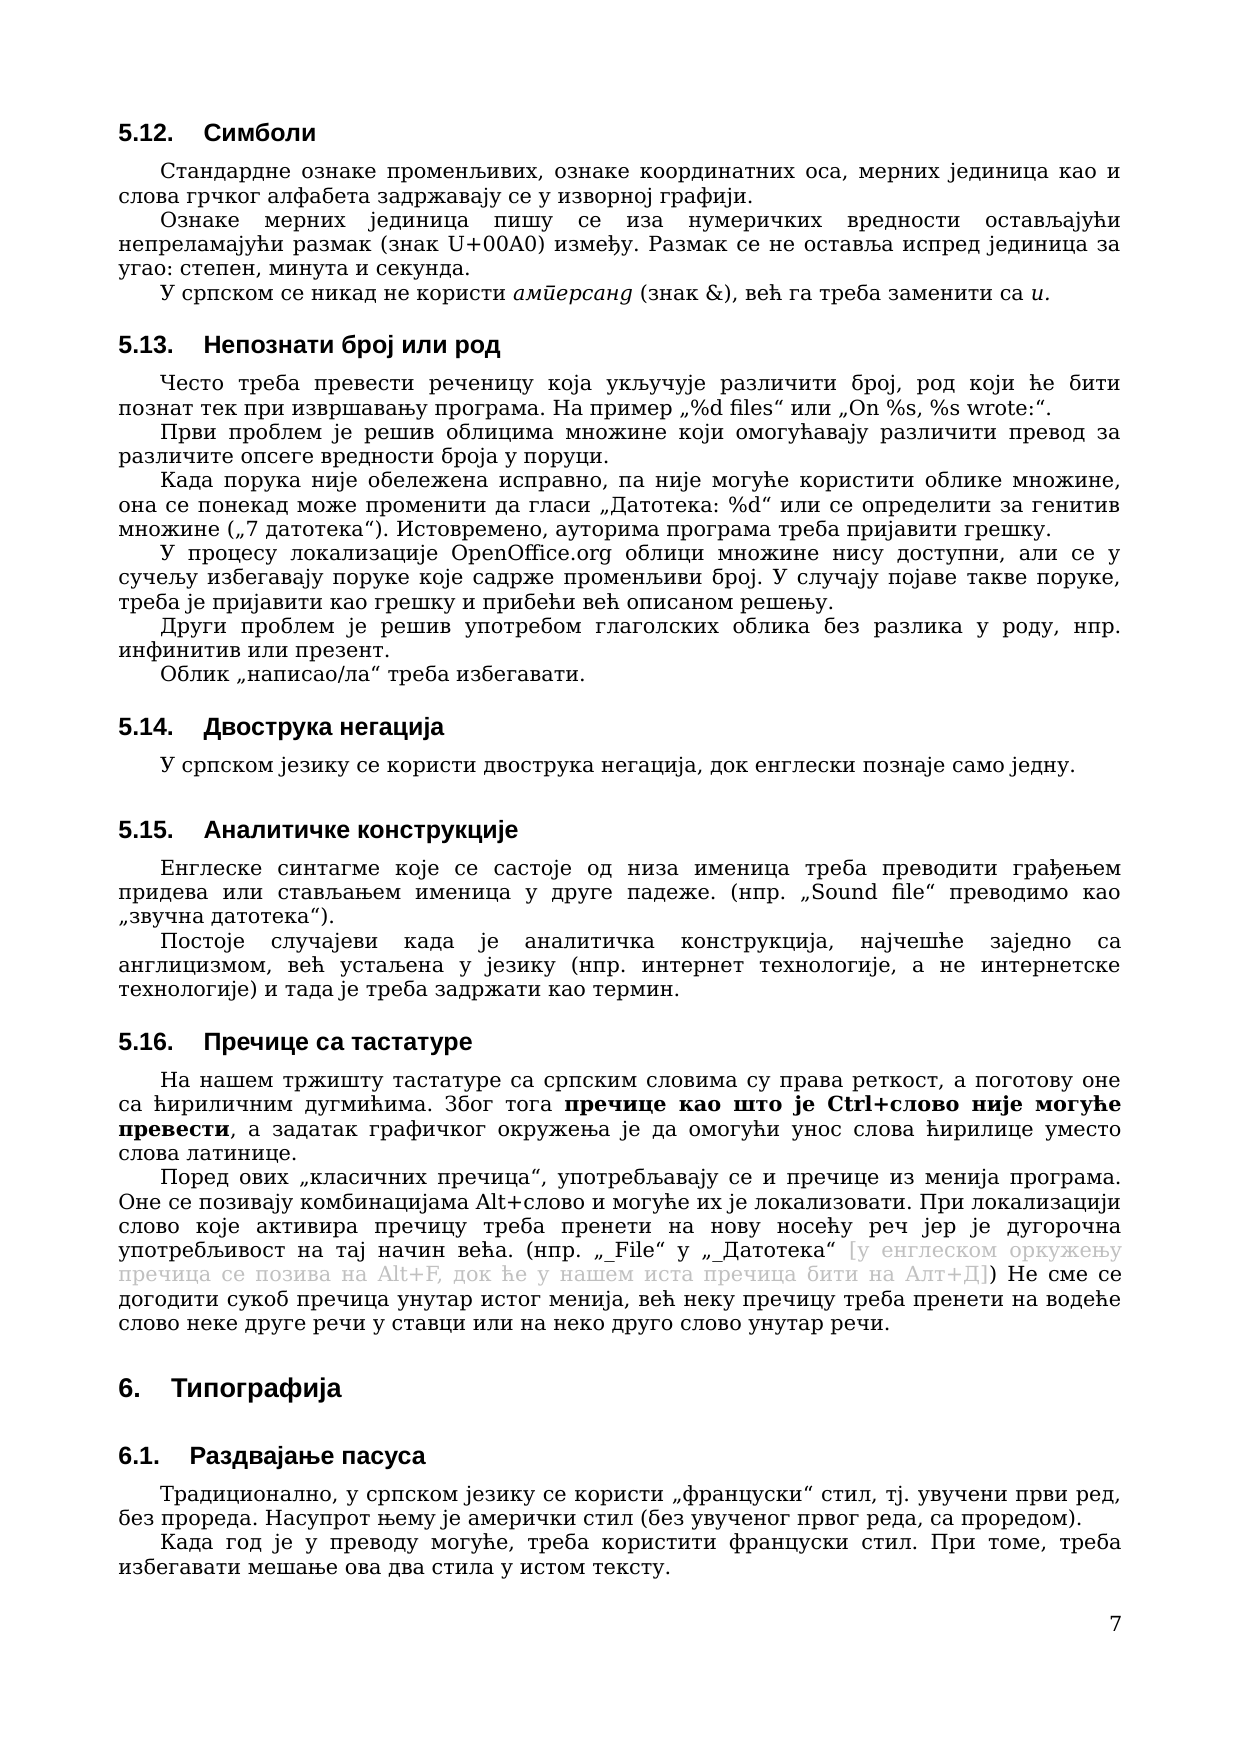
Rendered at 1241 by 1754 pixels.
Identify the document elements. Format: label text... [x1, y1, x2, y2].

text Други проблем је решив употребом глаголских облика без разлика у роду, нпр. инфинитив или презент. [118, 614, 1122, 662]
text Облик „написао/ла“ треба избегавати. [118, 662, 1122, 687]
subtitle Аналитичке конструкције [118, 815, 1122, 843]
text У српском језику се користи двострука негација, док енглески познаје само једну. [118, 753, 1122, 777]
text Први проблем је решив облицима множине који омогућавају различити превод за различите опсеге вредности броја у поруци. [118, 420, 1122, 468]
text Када год је у преводу могуће, треба користити француски стил. При томе, треба избегавати мешање ова два стила у истом тексту. [118, 1530, 1122, 1579]
text Постоје случајеви када је аналитичка конструкција, најчешће заједно са англицизмом, већ устаљена у језику (нпр. интернет технологије, а не интернетске технологије) и тада је треба задржати као термин. [118, 929, 1122, 1002]
subtitle Раздвајање пасуса [118, 1441, 1122, 1469]
text Ознаке мерних јединица пишу се иза нумеричких вредности остављајући непреламајући размак (знак U+00A0) између. Размак се не оставља испред јединица за угао: степен, минута и секунда. [118, 208, 1122, 281]
subtitle Типографија [118, 1372, 1122, 1403]
text У процесу локализације OpenOffice.org облици множине нису доступни, али се у сучељу избегавају поруке које садрже променљиви број. У случају појаве такве поруке, треба је пријавити као грешку и прибећи већ описаном решењу. [118, 541, 1122, 614]
text Поред ових „класичних пречица“, употребљавају се и пречице из менија програма. Оне се позивају комбинацијама Alt+слово и могуће их је локализовати. При локализацији слово које активира пречицу треба пренети на нову носећу реч јер је дугорочна употребљивост на тај начин већа. (нпр. „_File“ у „_Датотека“ [у енглеском оркужењу пречица се позива на Alt+F, док ће у нашем иста пречица бити на Алт+Д]) Не сме се догодити сукоб пречица унутар истог менија, већ неку пречицу треба пренети на водеће слово неке друге речи у ставци или на неко друго слово унутар речи. [118, 1165, 1122, 1335]
text Енглеске синтагме које се састоје од низа именица треба преводити грађењем придева или стављањем именица у друге падеже. (нпр. „Sound file“ преводимо као „звучна датотека“). [118, 856, 1122, 929]
text У српском се никад не користи амперсанд (знак &), већ га треба заменити са и. [118, 281, 1122, 305]
subtitle Симболи [118, 118, 1122, 147]
text Традиционално, у српском језику се користи „француски“ стил, тј. увучени први ред, без прореда. Насупрот њему је амерички стил (без увученог првог реда, са проредом). [118, 1482, 1122, 1530]
subtitle Непознати број или род [118, 330, 1122, 359]
text Често треба превести реченицу која укључује различити број, род који ће бити познат тек при извршавању програма. На пример „%d files“ или „On %s, %s wrote:“. [118, 371, 1122, 420]
text Када порука није обележена исправно, па није могуће користити облике множине, она се понекад може променити да гласи „Датотека: %d“ или се определити за генитив множине („7 датотека“). Истовремено, ауторима програма треба пријавити грешку. [118, 468, 1122, 541]
subtitle Пречице са тастатуре [118, 1027, 1122, 1055]
subtitle Двострука негација [118, 712, 1122, 741]
text Стандардне ознаке променљивих, ознаке координатних оса, мерних јединица као и слова грчког алфабета задржавају се у изворној графији. [118, 159, 1122, 208]
text На нашем тржишту тастатуре са српским словима су права реткост, а поготову оне са ћириличним дугмићима. Због тога пречице као што је Ctrl+слово није могуће превести, а задатак графичког окружења је да омогући унос слова ћирилице уместо слова латинице. [118, 1068, 1122, 1165]
